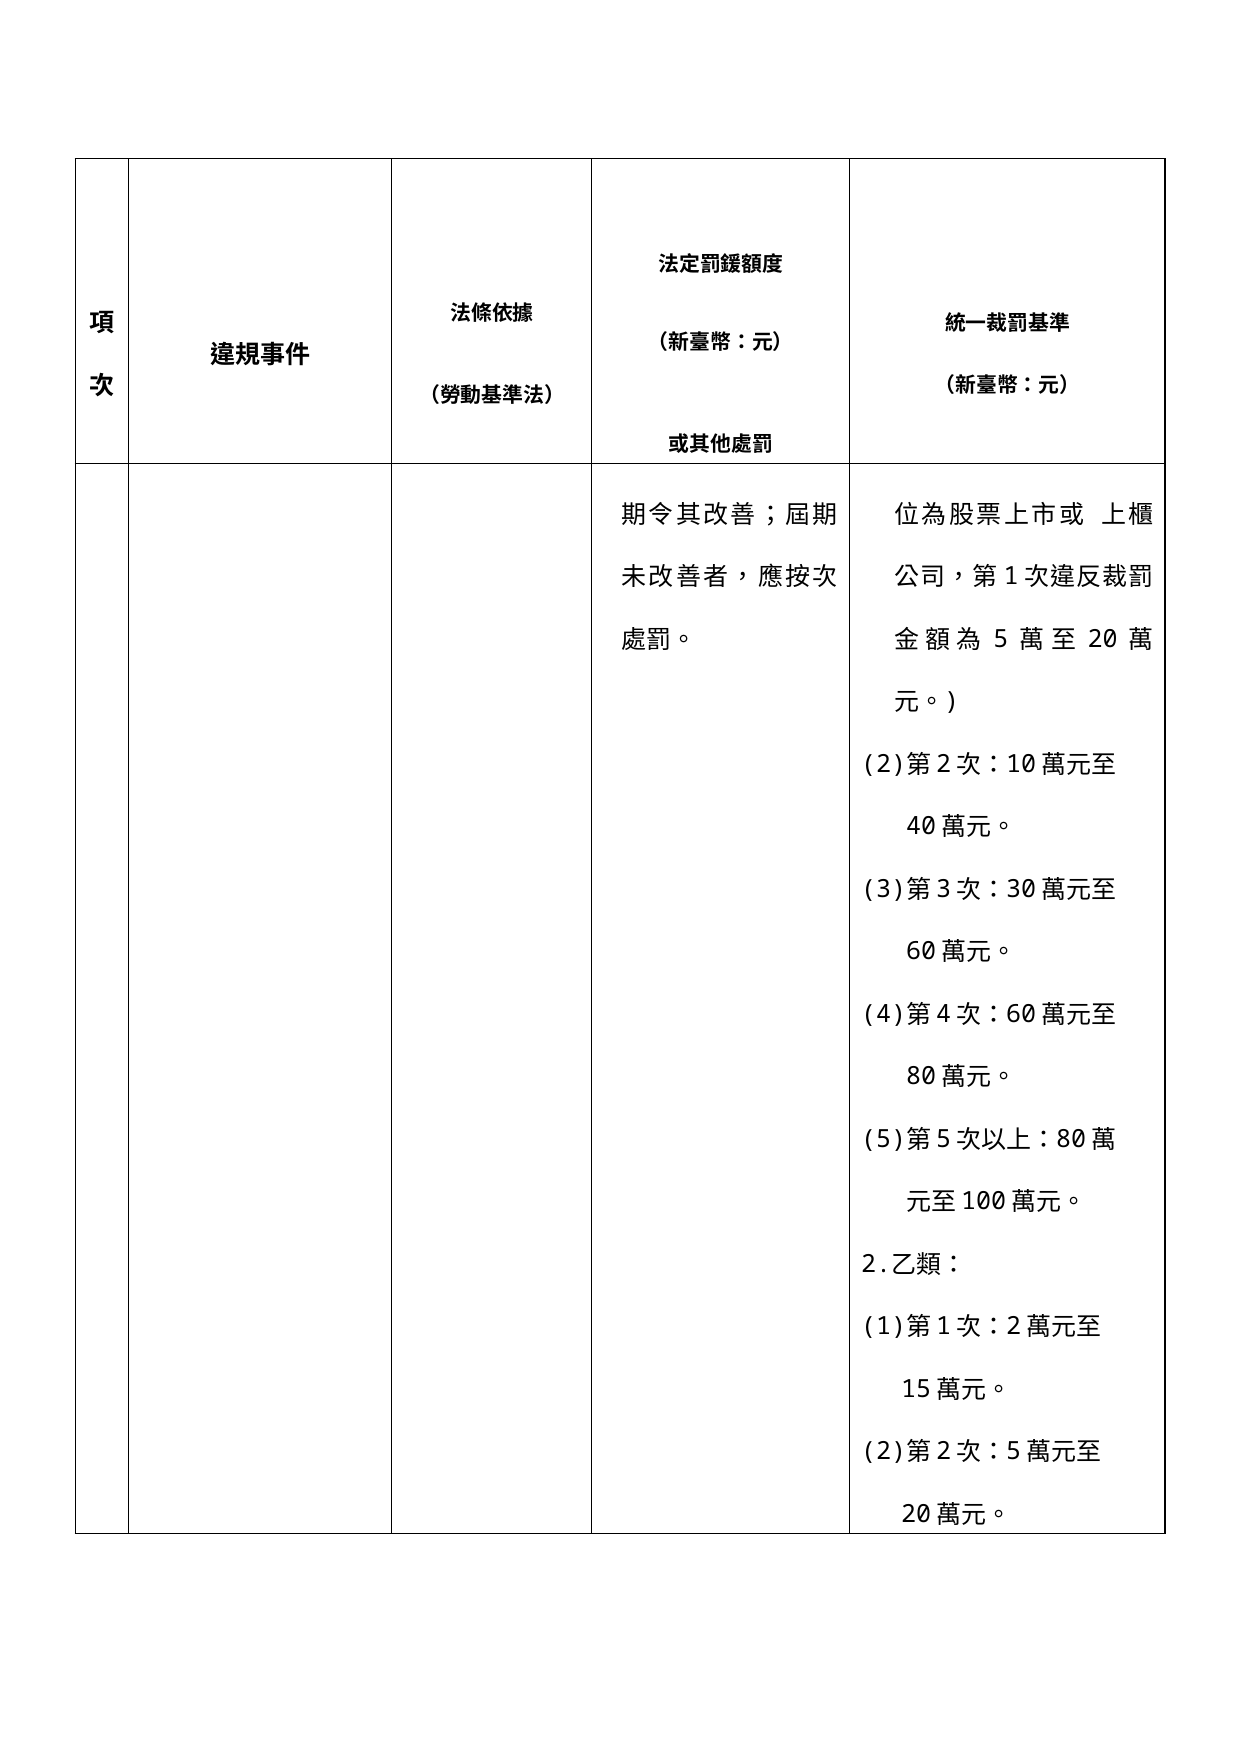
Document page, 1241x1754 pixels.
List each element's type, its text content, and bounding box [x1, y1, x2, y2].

table_cell [129, 464, 391, 1533]
table_header 統一裁罰基準 （新臺幣：元） [850, 159, 1164, 463]
table_header 違規事件 [129, 159, 391, 463]
table_cell 位為股票上市或 上櫃公司，第1次違反裁罰金額為5萬至20萬元。) (2)第2次：10萬元至 40萬元。 (3)第3次：30萬元至 60萬元。 (4)第4次：60萬元至 80萬元。 (5)第5次以上：80萬 元至100萬元。 2.乙類： (1)第1次：2萬元至 15萬元。 (2)第2次：5萬元至 20萬元。 [850, 464, 1164, 1533]
table_header 法定罰鍰額度 （新臺幣：元） 或其他處罰 [592, 159, 849, 463]
table_cell [76, 464, 128, 1533]
table_header 項次 [76, 159, 128, 463]
table_cell [392, 464, 591, 1533]
table_header 法條依據 （勞動基準法） [392, 159, 591, 463]
table_cell 期令其改善；屆期未改善者，應按次處罰。 [592, 464, 849, 1533]
